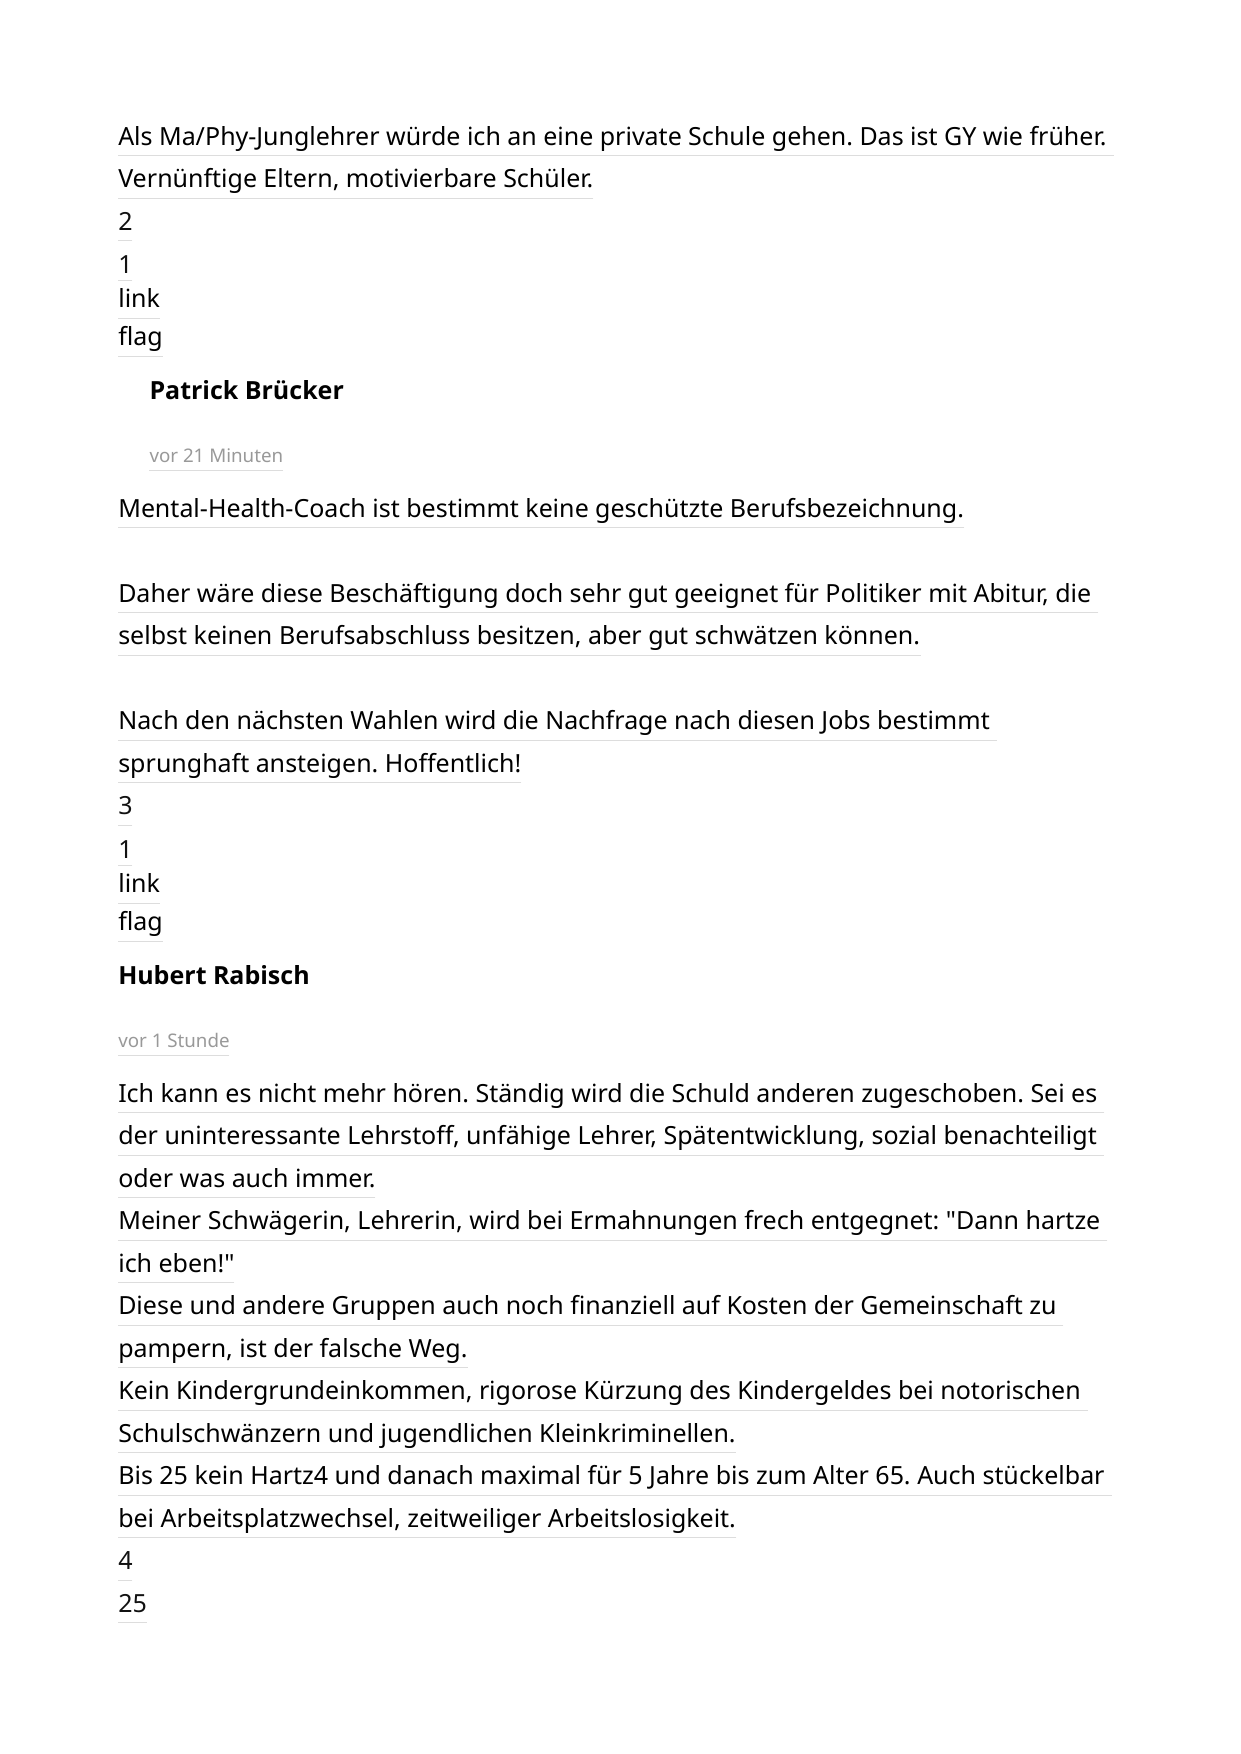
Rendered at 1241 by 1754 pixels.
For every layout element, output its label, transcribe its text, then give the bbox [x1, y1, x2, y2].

text Patrick Brücker [149, 373, 1122, 407]
text 1 [118, 831, 1122, 866]
text 2 [118, 203, 1122, 241]
text 1 [118, 246, 1122, 281]
text 4 [118, 1543, 1122, 1581]
text Hubert Rabisch [118, 957, 1122, 992]
text Mental-Health-Coach ist bestimmt keine geschützte Berufsbezeichnung. Daher wäre diese Beschäftigung doch sehr gut geeignet für Politiker mit Abitur, die selbst keinen Berufsabschluss besitzen, aber gut schwätzen können. Nach den nächsten Wahlen wird die Nachfrage nach diesen Jobs bestimmt sprunghaft ansteigen. Hoffentlich! [118, 491, 1122, 783]
text vor 21 Minuten [149, 442, 1117, 471]
text flag [118, 904, 1122, 942]
text 25 [118, 1585, 1122, 1623]
text link [118, 281, 1122, 319]
text link [118, 866, 1122, 904]
text Ich kann es nicht mehr hören. Ständig wird die Schuld anderen zugeschoben. Sei es der uninteressante Lehrstoff, unfähige Lehrer, Spätentwicklung, sozial benachteiligt oder was auch immer. Meiner Schwägerin, Lehrerin, wird bei Ermahnungen frech entgegnet: "Dann hartze ich eben!" Diese und andere Gruppen auch noch finanziell auf Kosten der Gemeinschaft zu pampern, ist der falsche Weg. Kein Kindergrundeinkommen, rigorose Kürzung des Kindergeldes bei notorischen Schulschwänzern und jugendlichen Kleinkriminellen. Bis 25 kein Hartz4 und danach maximal für 5 Jahre bis zum Alter 65. Auch stückelbar bei Arbeitsplatzwechsel, zeitweiliger Arbeitslosigkeit. [118, 1075, 1122, 1538]
text Als Ma/Phy-Junglehrer würde ich an eine private Schule gehen. Das ist GY wie früher. Vernünftige Eltern, motivierbare Schüler. [118, 118, 1122, 199]
text flag [118, 319, 1122, 357]
text vor 1 Stunde [118, 1027, 1117, 1056]
text 3 [118, 788, 1122, 826]
